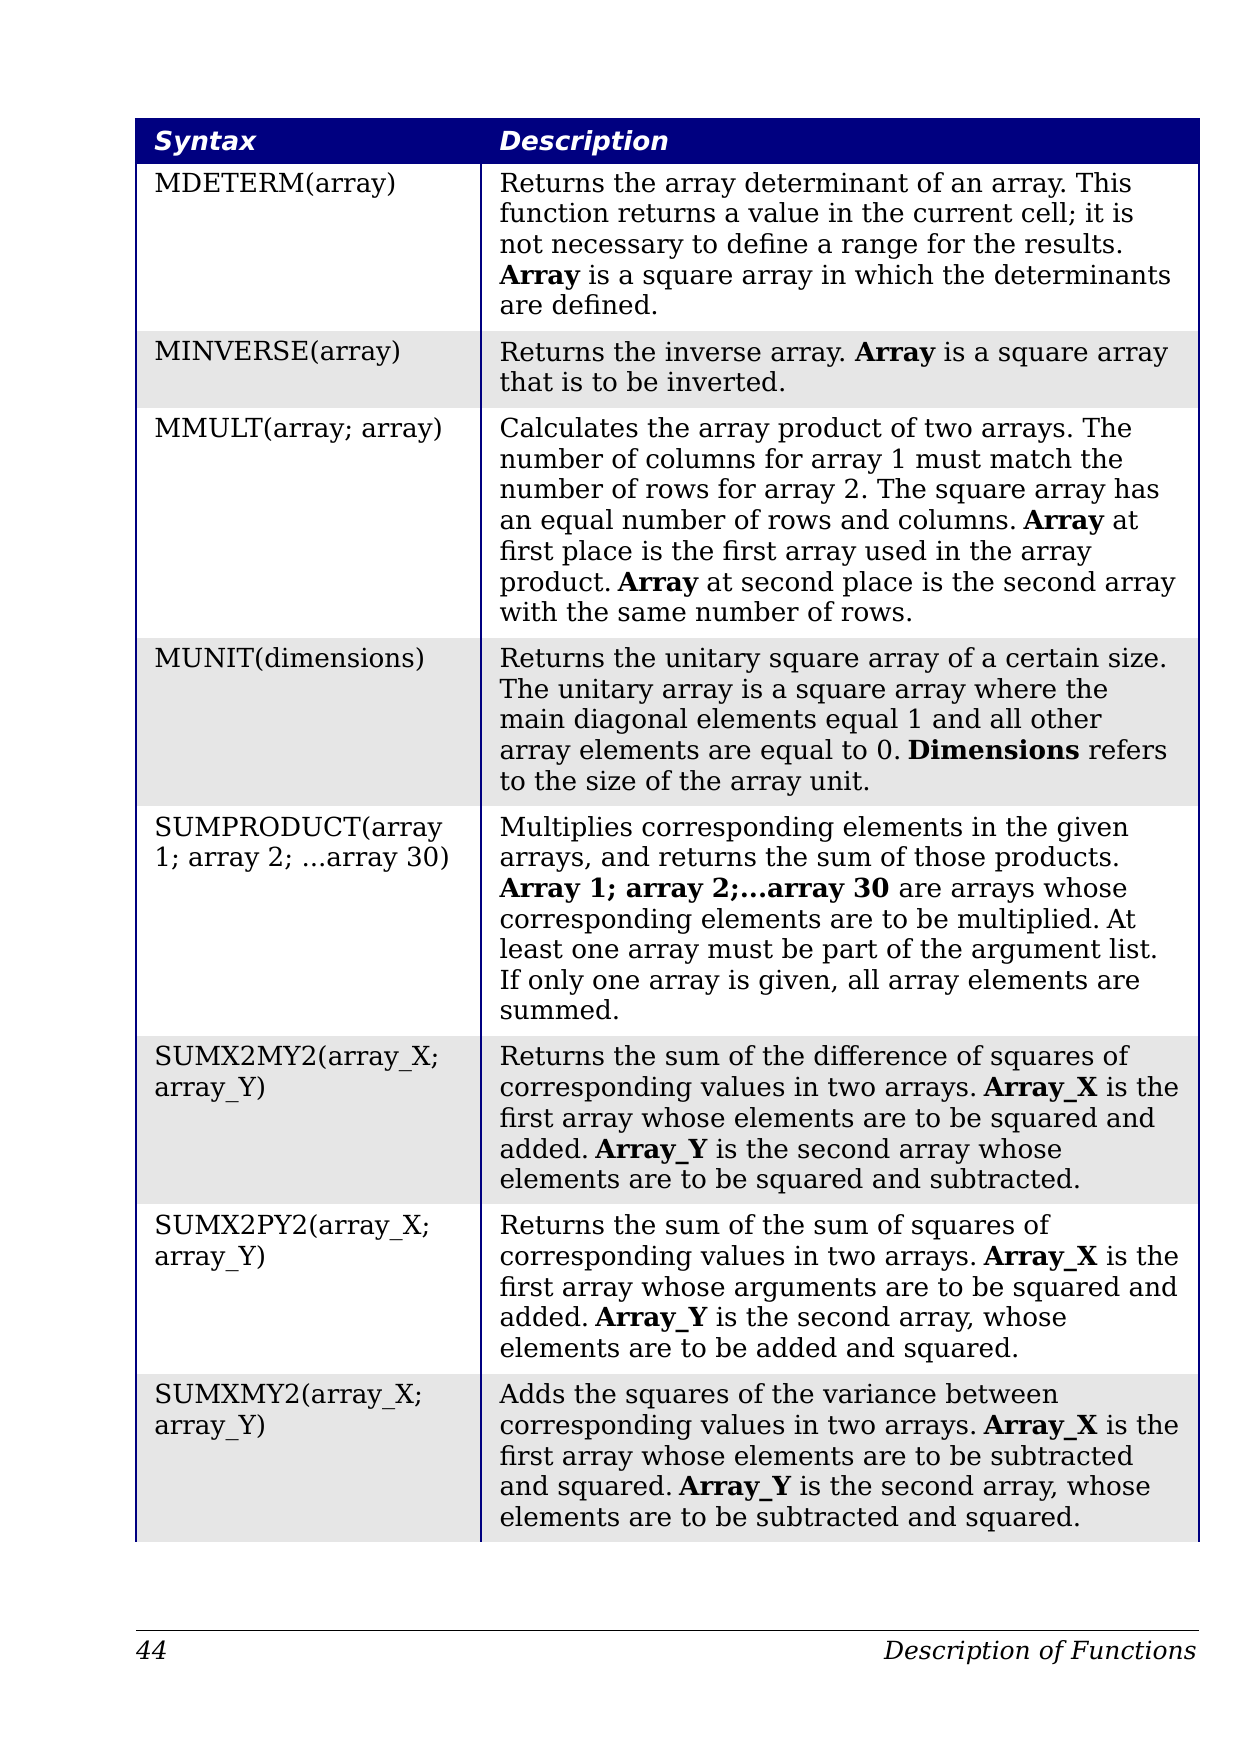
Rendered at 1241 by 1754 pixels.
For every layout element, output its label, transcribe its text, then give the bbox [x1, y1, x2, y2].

table_cell SUMX2PY2(array_X; array_Y) [137, 1205, 480, 1373]
table_cell MDETERM(array) [137, 164, 480, 331]
table_cell Returns the inverse array. Array is a square array that is to be inverted. [482, 331, 1198, 408]
table_cell MINVERSE(array) [137, 331, 480, 408]
table_cell Returns the sum of the sum of squares of corresponding values in two arrays. Array_X is the first array whose arguments are to be squared and added. Array_Y is the second array, whose elements are to be added and squared. [482, 1205, 1198, 1373]
table_cell Returns the sum of the difference of squares of corresponding values in two arrays. Array_X is the first array whose elements are to be squared and added. Array_Y is the second array whose elements are to be squared and subtracted. [482, 1036, 1198, 1204]
table_cell Returns the array determinant of an array. This function returns a value in the current cell; it is not necessary to define a range for the results. Array is a square array in which the determinants are defined. [482, 164, 1198, 331]
table_cell Calculates the array product of two arrays. The number of columns for array 1 must match the number of rows for array 2. The square array has an equal number of rows and columns. Array at first place is the first array used in the array product. Array at second place is the second array with the same number of rows. [482, 408, 1198, 638]
table_cell Adds the squares of the variance between corresponding values in two arrays. Array_X is the first array whose elements are to be subtracted and squared. Array_Y is the second array, whose elements are to be subtracted and squared. [482, 1374, 1198, 1542]
table_cell Multiplies corresponding elements in the given arrays, and returns the sum of those products. Array 1; array 2;...array 30 are arrays whose corresponding elements are to be multiplied. At least one array must be part of the argument list. If only one array is given, all array elements are summed. [482, 806, 1198, 1036]
table_cell MMULT(array; array) [137, 408, 480, 638]
table_header Syntax [137, 120, 480, 162]
table_cell SUMX2MY2(array_X; array_Y) [137, 1036, 480, 1204]
table_header Description [482, 120, 1198, 162]
table_cell SUMPRODUCT(array 1; array 2; ...array 30) [137, 806, 480, 1036]
table_cell MUNIT(dimensions) [137, 638, 480, 806]
table_cell Returns the unitary square array of a certain size. The unitary array is a square array where the main diagonal elements equal 1 and all other array elements are equal to 0. Dimensions refers to the size of the array unit. [482, 638, 1198, 806]
table_cell SUMXMY2(array_X; array_Y) [137, 1374, 480, 1542]
